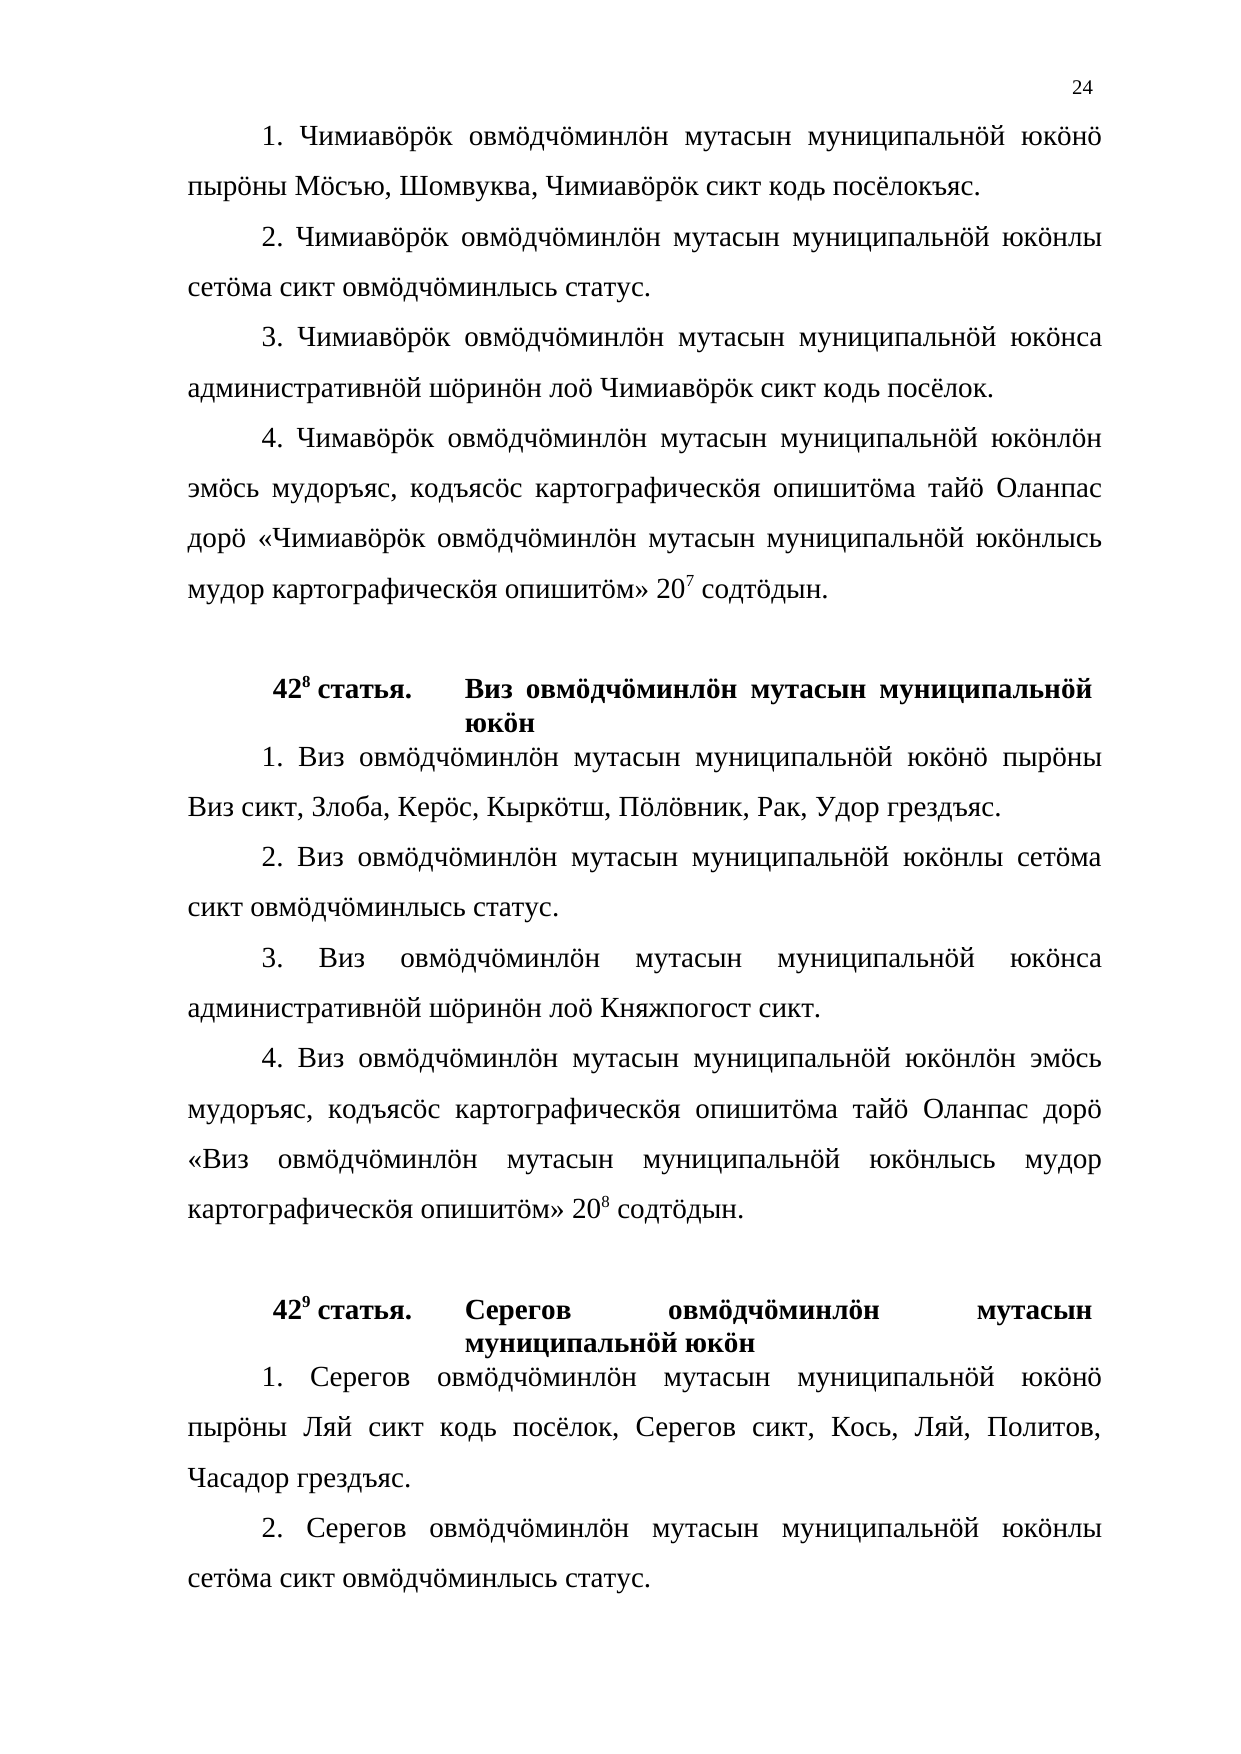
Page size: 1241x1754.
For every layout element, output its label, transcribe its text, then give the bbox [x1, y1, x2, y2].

text 2. Чимиавöрöк овмöдчöминлöн мутасын муниципальнöй юкöнлы сетöма сикт овмöдчöминлысь статус. [187, 219, 1103, 303]
text 1. Чимиавöрöк овмöдчöминлöн мутасын муниципальнöй юкöнö пырöны Мöсъю, Шомвуква, Чимиавöрöк сикт кодь посёлокъяс. [187, 118, 1103, 202]
text 3. Чимиавöрöк овмöдчöминлöн мутасын муниципальнöй юкöнса административнöй шöринöн лоö Чимиавöрöк сикт кодь посёлок. [187, 319, 1103, 403]
table_header 428 статья. [261, 672, 453, 739]
text 2. Виз овмöдчöминлöн мутасын муниципальнöй юкöнлы сетöма сикт овмöдчöминлысь статус. [187, 839, 1103, 923]
text 2. Серегов овмöдчöминлöн мутасын муниципальнöй юкöнлы сетöма сикт овмöдчöминлысь статус. [187, 1510, 1103, 1594]
text 4. Чимавöрöк овмöдчöминлöн мутасын муниципальнöй юкöнлöн эмöсь мудоръяс, кодъясöс картографическöя опишитöма тайö Оланпас дорö «Чимиавöрöк овмöдчöминлöн мутасын муниципальнöй юкöнлысь мудор картографическöя опишитöм» 207 содтöдын. [187, 420, 1103, 604]
text 4. Виз овмöдчöминлöн мутасын муниципальнöй юкöнлöн эмöсь мудоръяс, кодъясöс картографическöя опишитöма тайö Оланпас дорö «Виз овмöдчöминлöн мутасын муниципальнöй юкöнлысь мудор картографическöя опишитöм» 208 содтöдын. [187, 1041, 1103, 1225]
text 1. Виз овмöдчöминлöн мутасын муниципальнöй юкöнö пырöны Виз сикт, Злоба, Керöс, Кыркöтш, Пöлöвник, Рак, Удор грездъяс. [187, 739, 1103, 822]
table_header Виз овмöдчöминлöн мутасын муниципальнöй юкöн [453, 672, 1104, 739]
table_header Серегов овмöдчöминлöн мутасын муниципальнöй юкöн [453, 1292, 1104, 1359]
table_header 429 статья. [261, 1292, 453, 1359]
text 1. Серегов овмöдчöминлöн мутасын муниципальнöй юкöнö пырöны Ляй сикт кодь посёлок, Серегов сикт, Кось, Ляй, Политов, Часадор грездъяс. [187, 1359, 1103, 1493]
text 3. Виз овмöдчöминлöн мутасын муниципальнöй юкöнса административнöй шöринöн лоö Княжпогост сикт. [187, 940, 1103, 1024]
